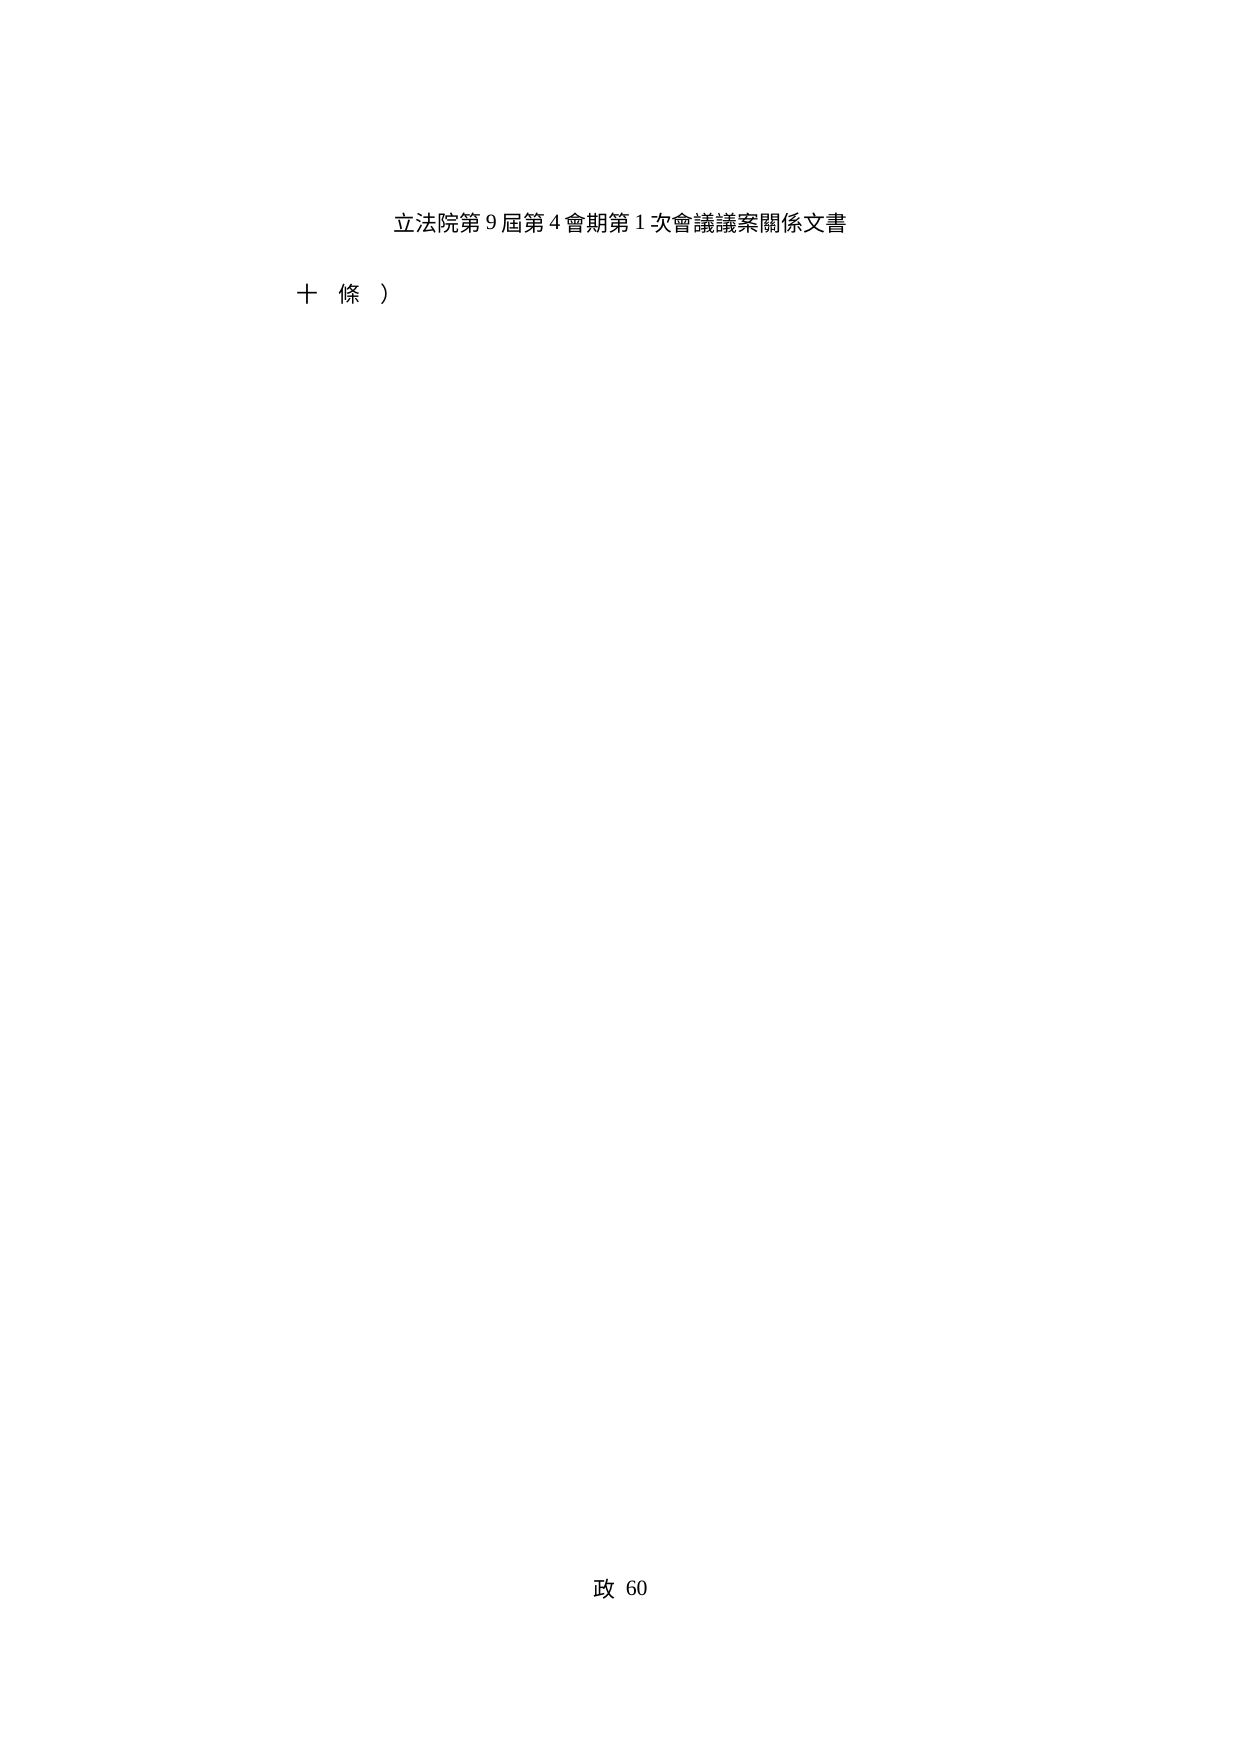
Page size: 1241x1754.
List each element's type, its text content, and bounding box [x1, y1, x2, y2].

text 十條） [206, 251, 1078, 313]
